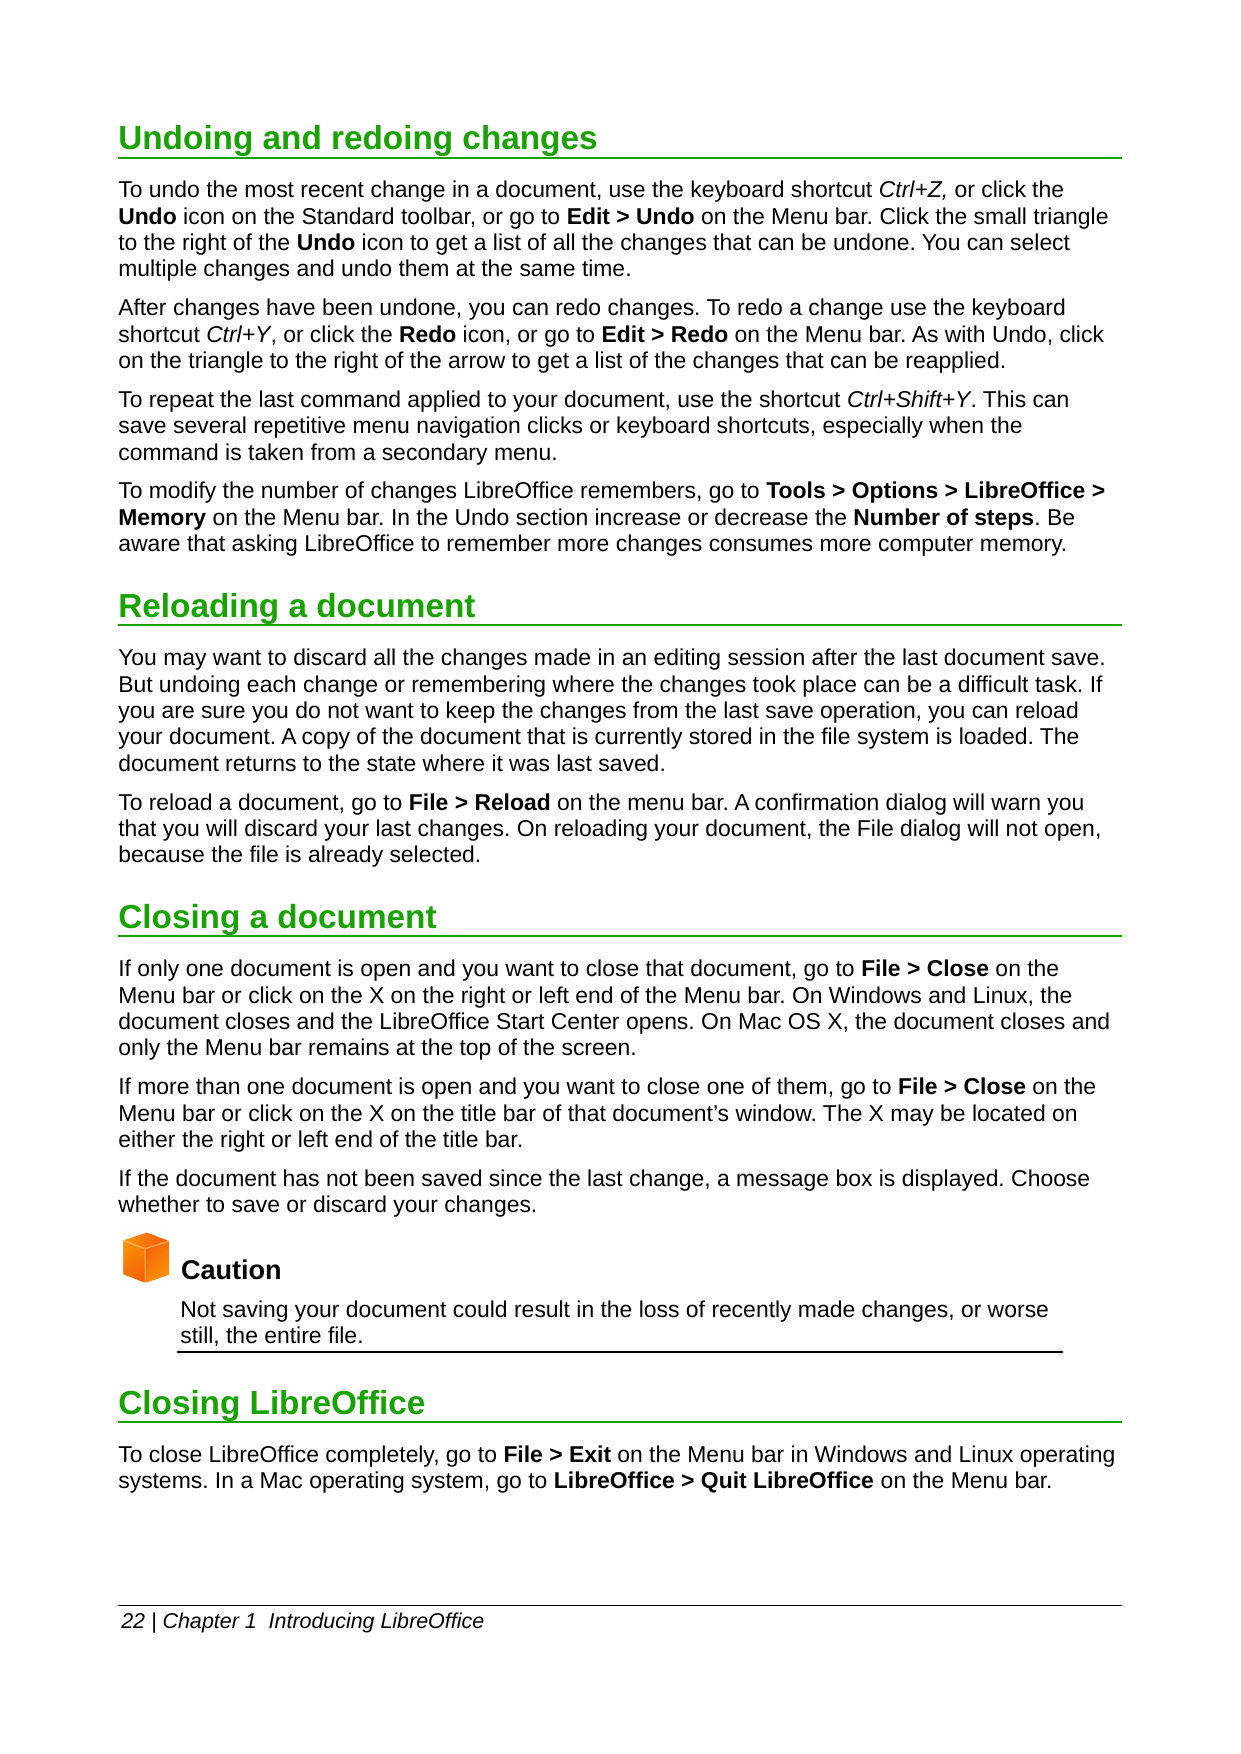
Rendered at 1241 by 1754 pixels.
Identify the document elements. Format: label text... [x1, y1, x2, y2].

text To repeat the last command applied to your document, use the shortcut Ctrl+Shift+Y. This can save several repetitive menu navigation clicks or keyboard shortcuts, especially when the command is taken from a secondary menu. [118, 386, 1122, 465]
text To reload a document, go to File > Reload on the menu bar. A confirmation dialog will warn you that you will discard your last changes. On reloading your document, the File dialog will not open, because the file is already selected. [118, 788, 1122, 867]
subtitle Undoing and redoing changes [118, 118, 1122, 157]
text To undo the most recent change in a document, use the keyboard shortcut Ctrl+Z, or click the Undo icon on the Standard toolbar, or go to Edit > Undo on the Menu bar. Click the small triangle to the right of the Undo icon to get a list of all the changes that can be undone. You can select multiple changes and undo them at the same time. [118, 176, 1122, 282]
text After changes have been undone, you can redo changes. To redo a change use the keyboard shortcut Ctrl+Y, or click the Redo icon, or go to Edit > Redo on the Menu bar. As with Undo, click on the triangle to the right of the arrow to get a list of the changes that can be reapplied. [118, 294, 1122, 373]
subtitle Reloading a document [118, 586, 1122, 624]
text If the document has not been saved since the last change, a message box is displayed. Choose whether to save or discard your changes. [118, 1165, 1122, 1217]
subtitle Caution [173, 1230, 1122, 1285]
text Not saving your document could result in the loss of recently made changes, or worse still, the entire file. [177, 1293, 1063, 1351]
text To modify the number of changes LibreOffice remembers, go to Tools > Options > LibreOffice > Memory on the Menu bar. In the Undo section increase or decrease the Number of steps. Be aware that asking LibreOffice to remember more changes consumes more computer memory. [118, 477, 1122, 556]
subtitle Closing a document [118, 897, 1122, 935]
text You may want to discard all the changes made in an editing session after the last document save. But undoing each change or remembering where the changes took place can be a difficult task. If you are sure you do not want to keep the changes from the last save operation, you can reload your document. A copy of the document that is currently stored in the file system is loaded. The document returns to the state where it was last saved. [118, 644, 1122, 776]
text If more than one document is open and you want to close one of them, go to File > Close on the Menu bar or click on the X on the title bar of that document’s window. The X may be located on either the right or left end of the title bar. [118, 1073, 1122, 1152]
subtitle Closing LibreOffice [118, 1383, 1122, 1421]
picture [119, 1230, 173, 1285]
text To close LibreOffice completely, go to File > Exit on the Menu bar in Windows and Linux operating systems. In a Mac operating system, go to LibreOffice > Quit LibreOffice on the Menu bar. [118, 1441, 1122, 1494]
text If only one document is open and you want to close that document, go to File > Close on the Menu bar or click on the X on the right or left end of the Menu bar. On Windows and Linux, the document closes and the LibreOffice Start Center opens. On Mac OS X, the document closes and only the Menu bar remains at the top of the screen. [118, 955, 1122, 1061]
